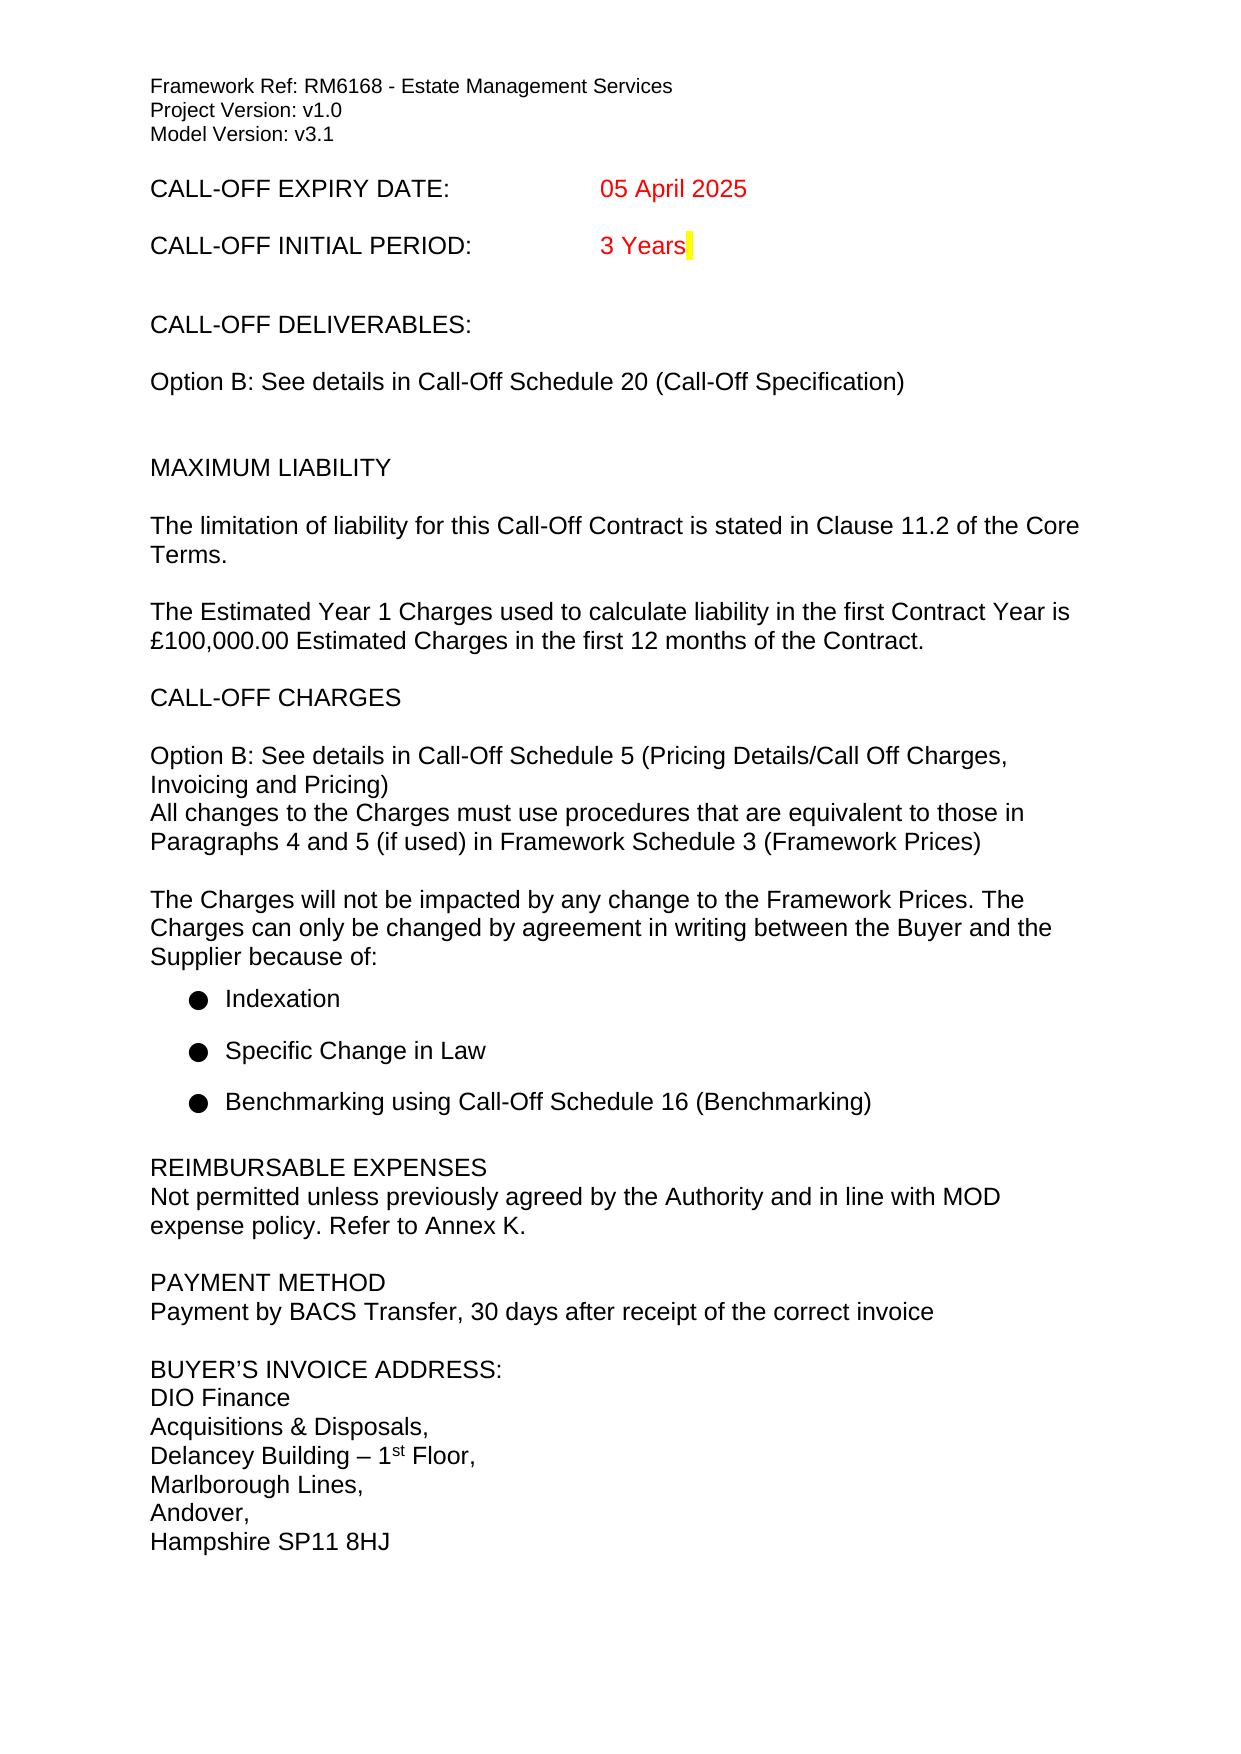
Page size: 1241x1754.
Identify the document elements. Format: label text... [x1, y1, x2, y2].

text Option B: See details in Call-Off Schedule 20 (Call-Off Specification) [150, 367, 1090, 396]
text The Charges will not be impacted by any change to the Framework Prices. The Charges can only be changed by agreement in writing between the Buyer and the Supplier because of: [150, 884, 1090, 971]
text PAYMENT METHOD [150, 1268, 1090, 1297]
text Delancey Building – 1st Floor, [150, 1441, 1090, 1469]
text REIMBURSABLE EXPENSES [150, 1153, 1090, 1182]
text All changes to the Charges must use procedures that are equivalent to those in Paragraphs 4 and 5 (if used) in Framework Schedule 3 (Framework Prices) [150, 798, 1090, 856]
text The Estimated Year 1 Charges used to calculate liability in the first Contract Year is £100,000.00 Estimated Charges in the first 12 months of the Contract. [150, 597, 1090, 654]
text Hampshire SP11 8HJ [150, 1527, 1090, 1556]
text CALL-OFF INITIAL PERIOD: 3 Years [150, 231, 1090, 260]
text Option B: See details in Call-Off Schedule 5 (Pricing Details/Call Off Charges, Invoicing and Pricing) [150, 741, 1090, 798]
text CALL-OFF EXPIRY DATE: 05 April 2025 [150, 174, 1090, 202]
text DIO Finance [150, 1383, 1090, 1412]
text Payment by BACS Transfer, 30 days after receipt of the correct invoice [150, 1297, 1090, 1326]
text CALL-OFF CHARGES [150, 683, 1090, 712]
text The limitation of liability for this Call-Off Contract is stated in Clause 11.2 of the Core Terms. [150, 511, 1090, 568]
text BUYER’S INVOICE ADDRESS: [150, 1354, 1090, 1383]
text Marlborough Lines, [150, 1469, 1090, 1498]
text MAXIMUM LIABILITY [150, 453, 1090, 482]
text Andover, [150, 1498, 1090, 1527]
list Benchmarking using Call-Off Schedule 16 (Benchmarking) [187, 1073, 1090, 1124]
list Indexation [187, 971, 1090, 1022]
text CALL-OFF DELIVERABLES: [150, 309, 1090, 338]
text Not permitted unless previously agreed by the Authority and in line with MOD expense policy. Refer to Annex K. [150, 1182, 1090, 1239]
text Acquisitions & Disposals, [150, 1412, 1090, 1441]
list Specific Change in Law [187, 1022, 1090, 1073]
